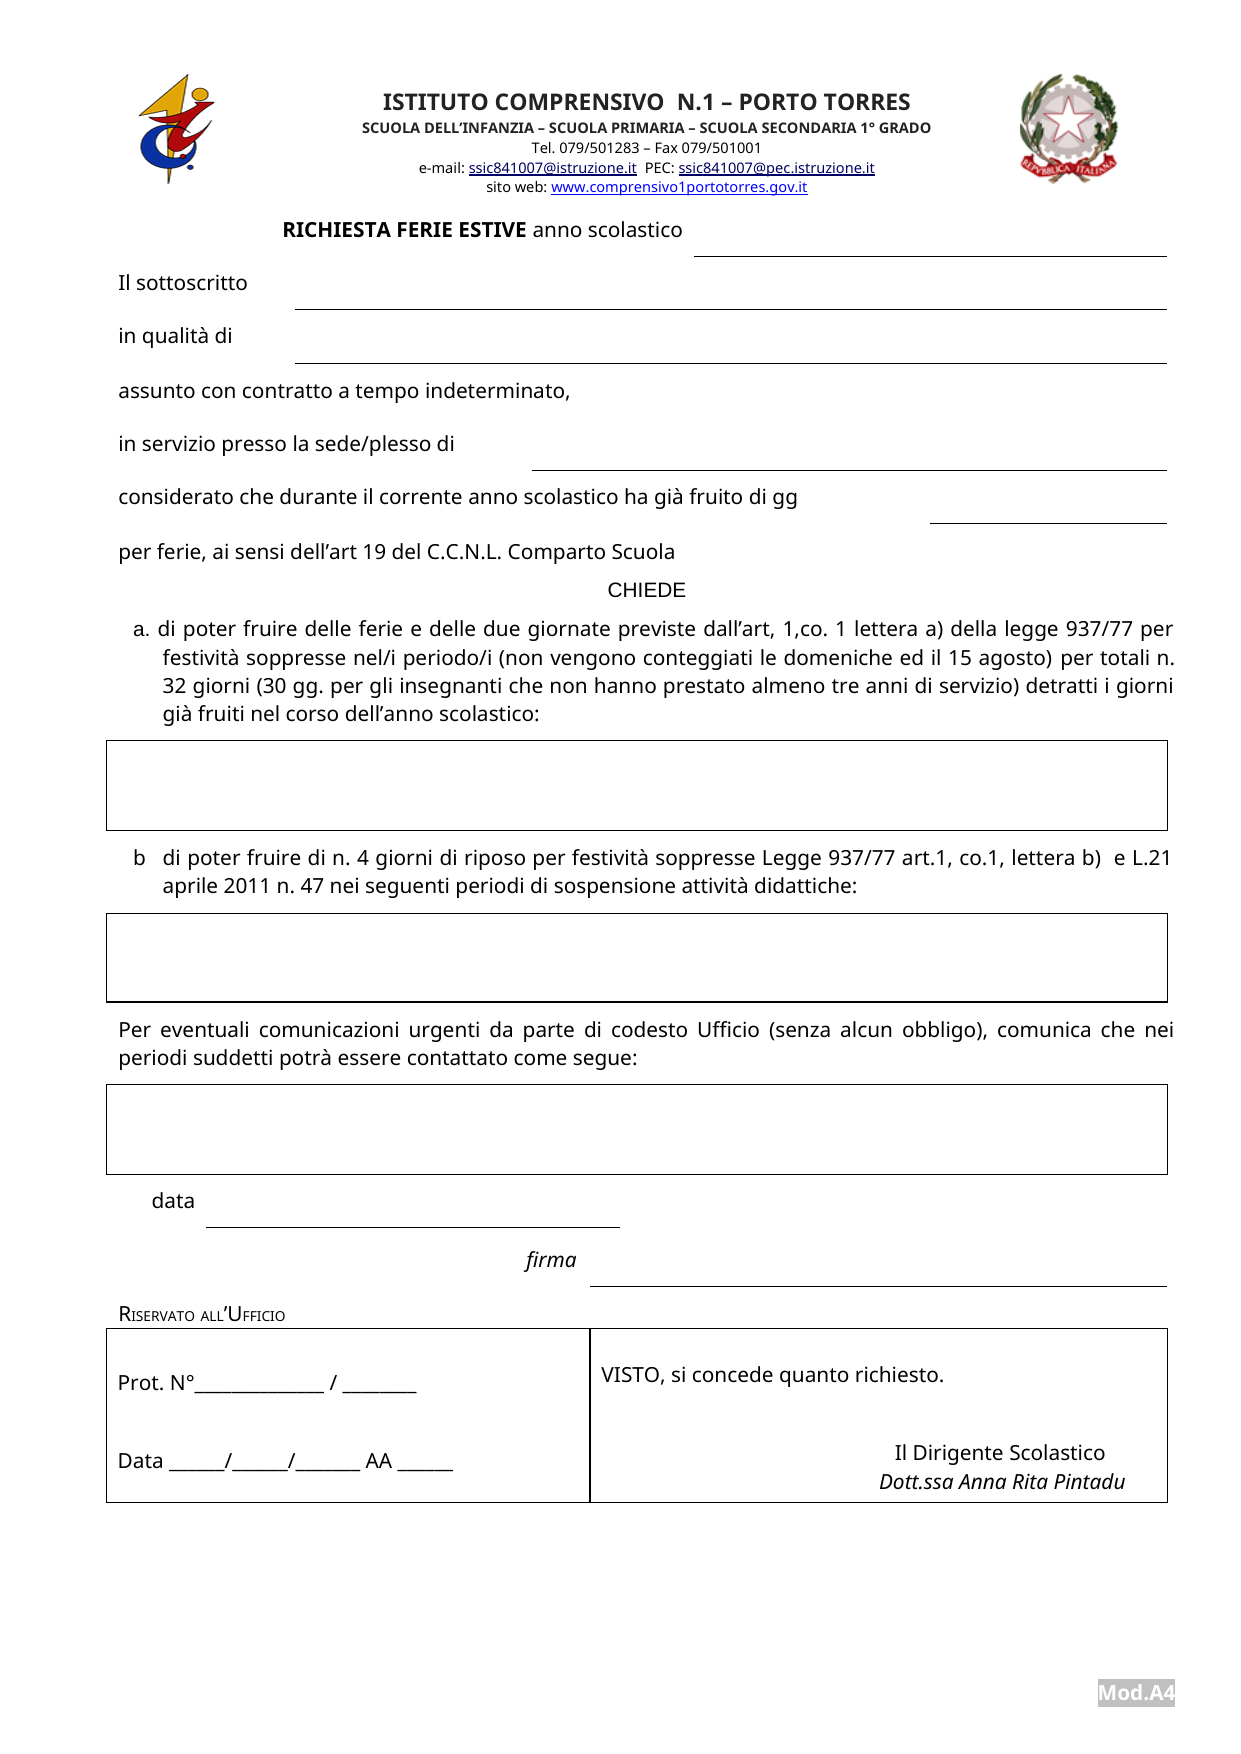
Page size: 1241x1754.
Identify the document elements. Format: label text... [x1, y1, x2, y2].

table_cell [295, 310, 1167, 362]
picture [1019, 74, 1119, 184]
table_cell Il sottoscritto [107, 256, 295, 309]
table_cell [930, 471, 1167, 523]
text b di poter fruire di n. 4 giorni di riposo per festività soppresse Legge 937/77 art.1, co.1, lettera b) e L.21 aprile 2011 n. 47 nei seguenti periodi di sospensione attività didattiche: [133, 843, 1175, 900]
text Riservato all’Ufficio [118, 1299, 1175, 1328]
table_cell [295, 256, 1167, 309]
table_header [532, 417, 1167, 470]
table_cell [206, 1175, 620, 1227]
table_header [107, 1085, 1167, 1173]
text Per eventuali comunicazioni urgenti da parte di codesto Ufficio (senza alcun obbligo), comunica che nei periodi suddetti potrà essere contattato come segue: [118, 1015, 1175, 1072]
table_header Prot. N°______________ / ________ Data ______/______/_______ AA ______ [107, 1329, 589, 1502]
table_cell firma [106, 1227, 590, 1286]
table_cell data [106, 1175, 206, 1227]
table_cell [620, 1175, 1167, 1227]
table_cell in qualità di [107, 309, 295, 362]
table_header in servizio presso la sede/plesso di [107, 417, 532, 470]
table_cell [590, 1227, 1167, 1286]
subtitle Chiede [118, 578, 1175, 602]
picture [138, 74, 215, 184]
table_cell considerato che durante il corrente anno scolastico ha già fruito di gg [107, 470, 930, 523]
text a. di poter fruire delle ferie e delle due giornate previste dall’art, 1,co. 1 lettera a) della legge 937/77 per festività soppresse nel/i periodo/i (non vengono conteggiati le domeniche ed il 15 agosto) per totali n. 32 giorni (30 gg. per gli insegnanti che non hanno prestato almeno tre anni di servizio) detratti i giorni già fruiti nel corso dell’anno scolastico: [133, 614, 1175, 728]
table_header [107, 741, 1167, 829]
table_header [107, 914, 1167, 1001]
text per ferie, ai sensi dell’art 19 del C.C.N.L. Comparto Scuola [118, 537, 1175, 565]
table_header VISTO, si concede quanto richiesto. Il Dirigente Scolastico Dott.ssa Anna Rita Pintadu [591, 1329, 1167, 1502]
text assunto con contratto a tempo indeterminato, [118, 376, 1175, 404]
table_header [694, 197, 1167, 256]
table_header Richiesta ferie estive anno scolastico [107, 197, 694, 256]
